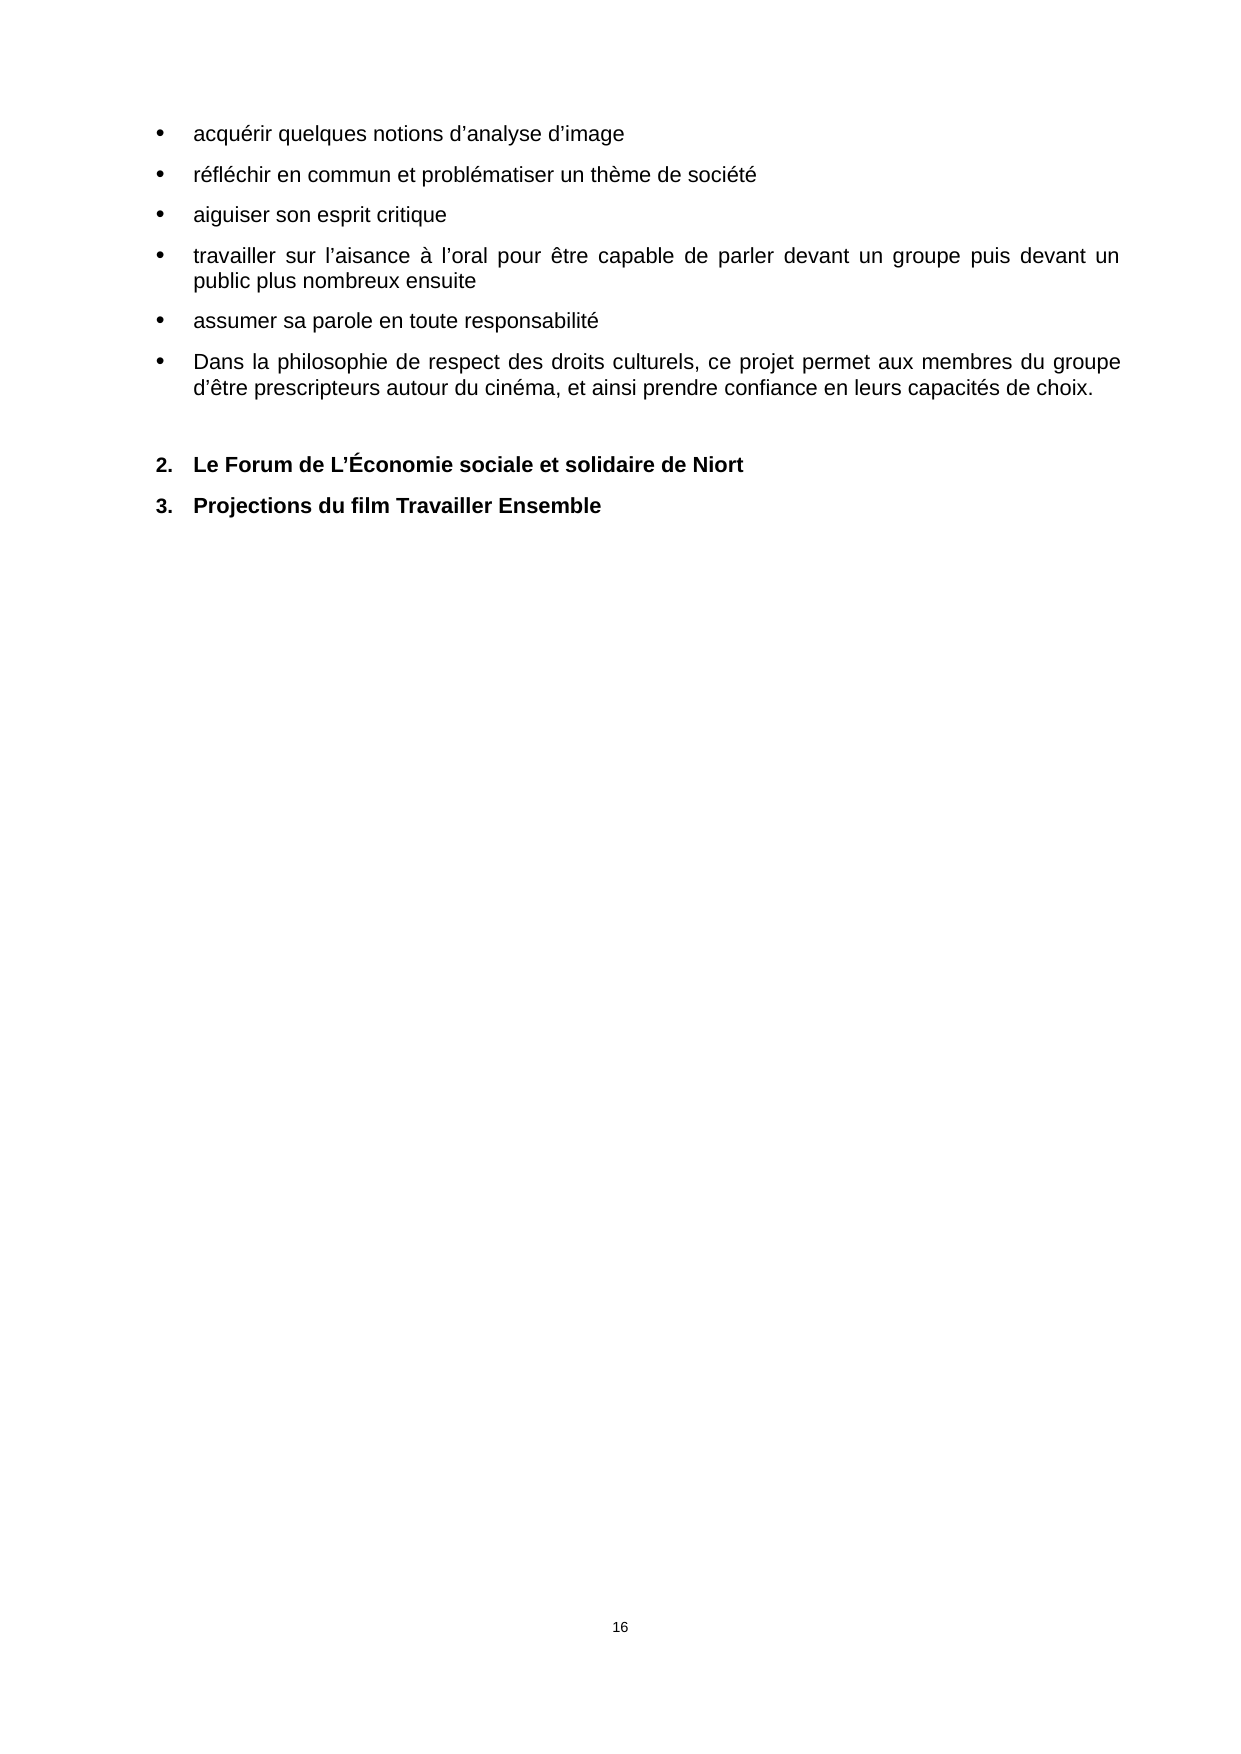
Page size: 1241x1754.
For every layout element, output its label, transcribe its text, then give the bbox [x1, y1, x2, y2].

list acquérir quelques notions d’analyse d’image [156, 118, 1122, 147]
list travailler sur l’aisance à l’oral pour être capable de parler devant un groupe puis devant un public plus nombreux ensuite [156, 240, 1122, 294]
list assumer sa parole en toute responsabilité [156, 305, 1122, 334]
list Le Forum de L’Économie sociale et solidaire de Niort [156, 452, 1122, 478]
list Projections du film Travailler Ensemble [156, 493, 1122, 518]
list aiguiser son esprit critique [156, 199, 1122, 228]
list Dans la philosophie de respect des droits culturels, ce projet permet aux membres du groupe d’être prescripteurs autour du cinéma, et ainsi prendre confiance en leurs capacités de choix. [156, 346, 1122, 400]
list réfléchir en commun et problématiser un thème de société [156, 159, 1122, 187]
